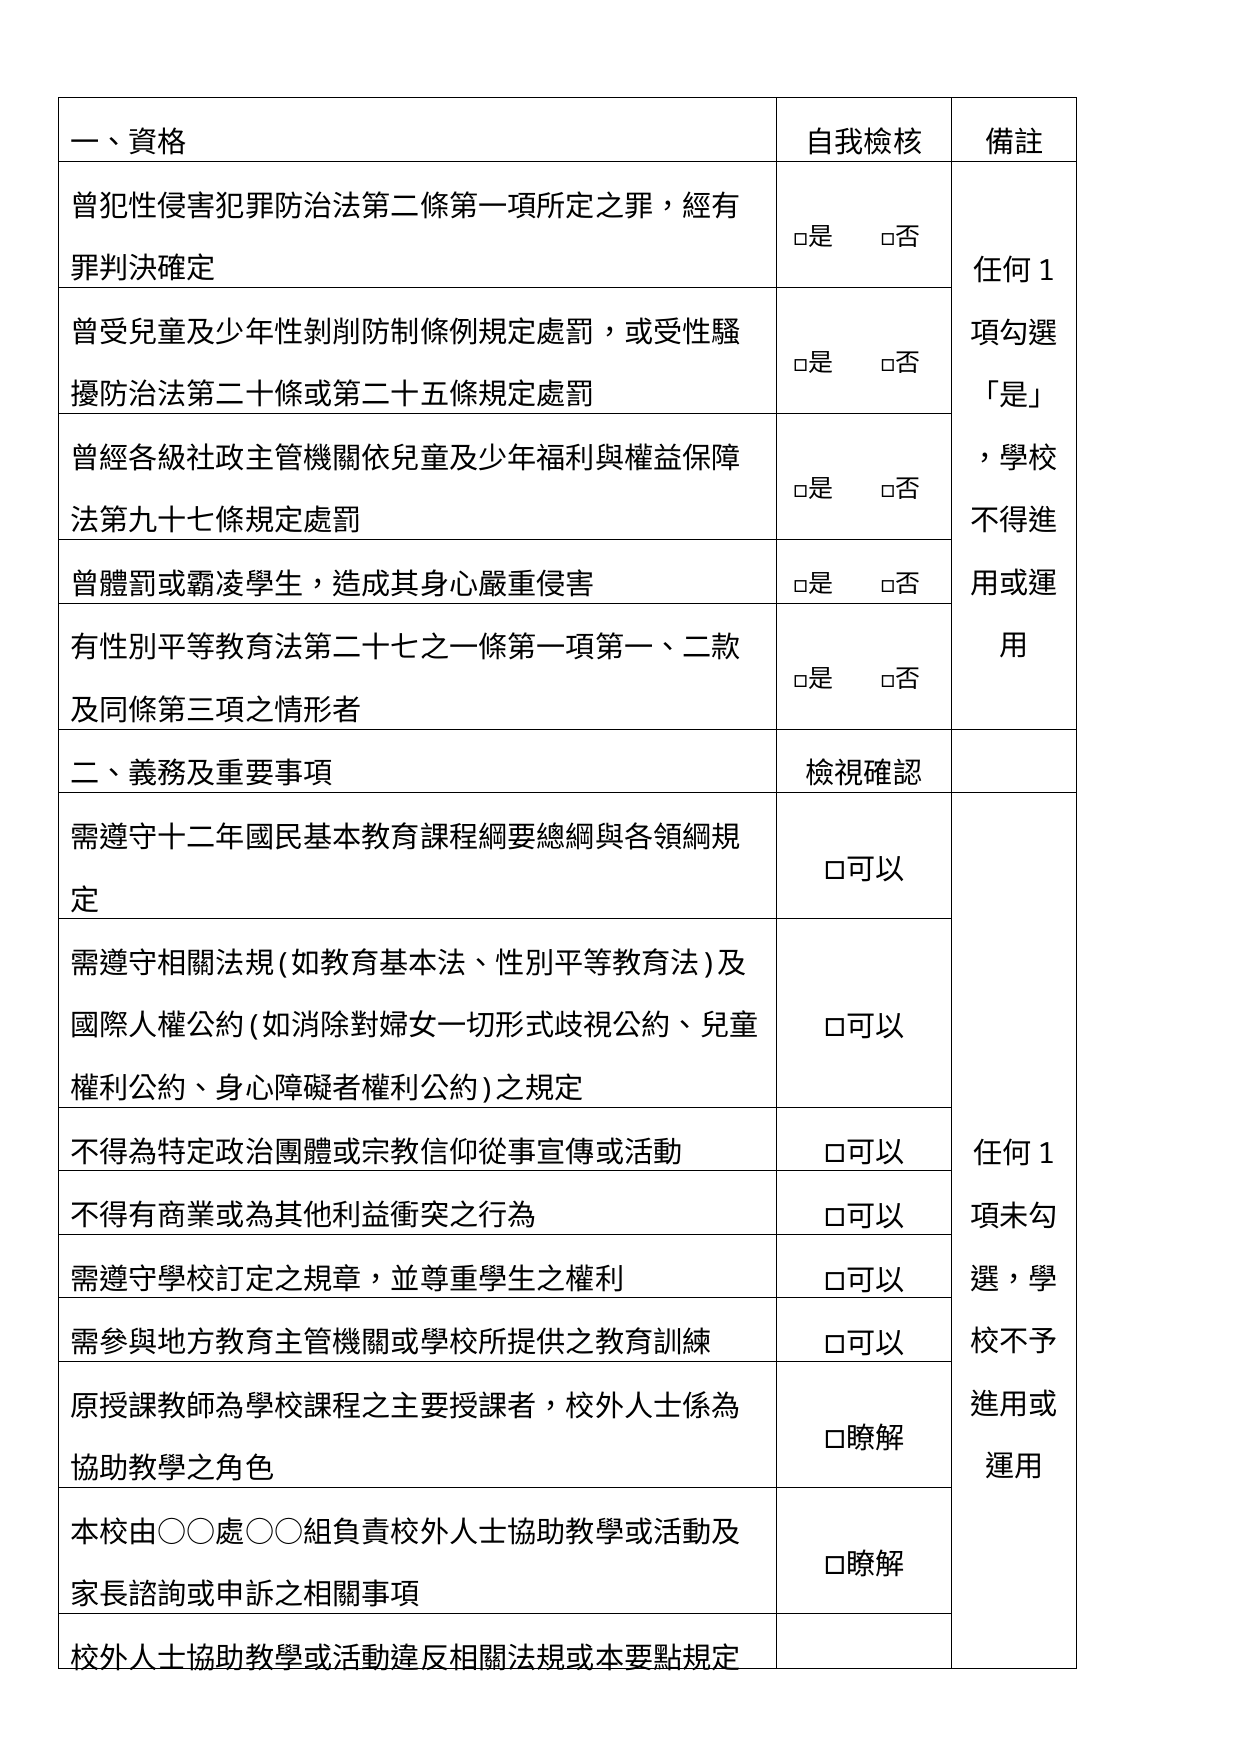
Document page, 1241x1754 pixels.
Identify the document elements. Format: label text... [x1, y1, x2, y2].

table_cell 校外人士協助教學或活動違反相關法規或本要點規定者，本校應終止契約關係或運用關係，並依相關法令處理 [59, 1614, 776, 1668]
table_cell 任何1項未勾選，學校不予進用或運用 [952, 793, 1076, 1668]
table_cell 不得有商業或為其他利益衝突之行為 [59, 1171, 776, 1234]
table_cell 任何1項勾選「是」，學校不得進用或運用 [952, 162, 1076, 728]
table_cell 需遵守十二年國民基本教育課程綱要總綱與各領綱規定 [59, 793, 776, 918]
table_cell □否 [850, 162, 951, 287]
table_cell 不得為特定政治團體或宗教信仰從事宣傳或活動 [59, 1108, 776, 1170]
table_cell □可以 [777, 1171, 951, 1234]
table_cell 檢視確認 [777, 730, 951, 792]
table_cell 二、義務及重要事項 [59, 730, 776, 792]
table_cell □可以 [777, 1298, 951, 1361]
table_cell 本校由○○處○○組負責校外人士協助教學或活動及家長諮詢或申訴之相關事項 [59, 1488, 776, 1613]
table_cell 需遵守學校訂定之規章，並尊重學生之權利 [59, 1235, 776, 1297]
table_cell 曾受兒童及少年性剝削防制條例規定處罰，或受性騷擾防治法第二十條或第二十五條規定處罰 [59, 288, 776, 413]
table_cell □是 [777, 162, 849, 287]
table_cell □瞭解 [777, 1362, 951, 1487]
table_cell □瞭解 [777, 1614, 951, 1668]
table_cell □否 [850, 414, 951, 539]
table_cell □否 [850, 288, 951, 413]
table_header 自我檢核 [777, 98, 951, 161]
table_cell □是 [777, 288, 849, 413]
table_cell 曾犯性侵害犯罪防治法第二條第一項所定之罪，經有罪判決確定 [59, 162, 776, 287]
table_cell [952, 730, 1076, 792]
table_cell □否 [850, 540, 951, 602]
table_cell 需遵守相關法規(如教育基本法、性別平等教育法)及國際人權公約(如消除對婦女一切形式歧視公約、兒童權利公約、身心障礙者權利公約)之規定 [59, 919, 776, 1107]
table_cell □否 [850, 604, 951, 728]
table_cell 曾經各級社政主管機關依兒童及少年福利與權益保障法第九十七條規定處罰 [59, 414, 776, 539]
table_header 一、資格 [59, 98, 776, 161]
table_cell 原授課教師為學校課程之主要授課者，校外人士係為協助教學之角色 [59, 1362, 776, 1487]
table_cell □是 [777, 540, 849, 602]
table_cell □可以 [777, 793, 951, 918]
table_cell □是 [777, 604, 849, 728]
table_cell □瞭解 [777, 1488, 951, 1613]
table_cell 曾體罰或霸凌學生，造成其身心嚴重侵害 [59, 540, 776, 602]
table_cell □是 [777, 414, 849, 539]
table_header 備註 [952, 98, 1076, 161]
table_cell 有性別平等教育法第二十七之一條第一項第一、二款及同條第三項之情形者 [59, 604, 776, 728]
table_cell □可以 [777, 1108, 951, 1170]
table_cell □可以 [777, 1235, 951, 1297]
table_cell 需參與地方教育主管機關或學校所提供之教育訓練 [59, 1298, 776, 1361]
table_cell □可以 [777, 919, 951, 1107]
